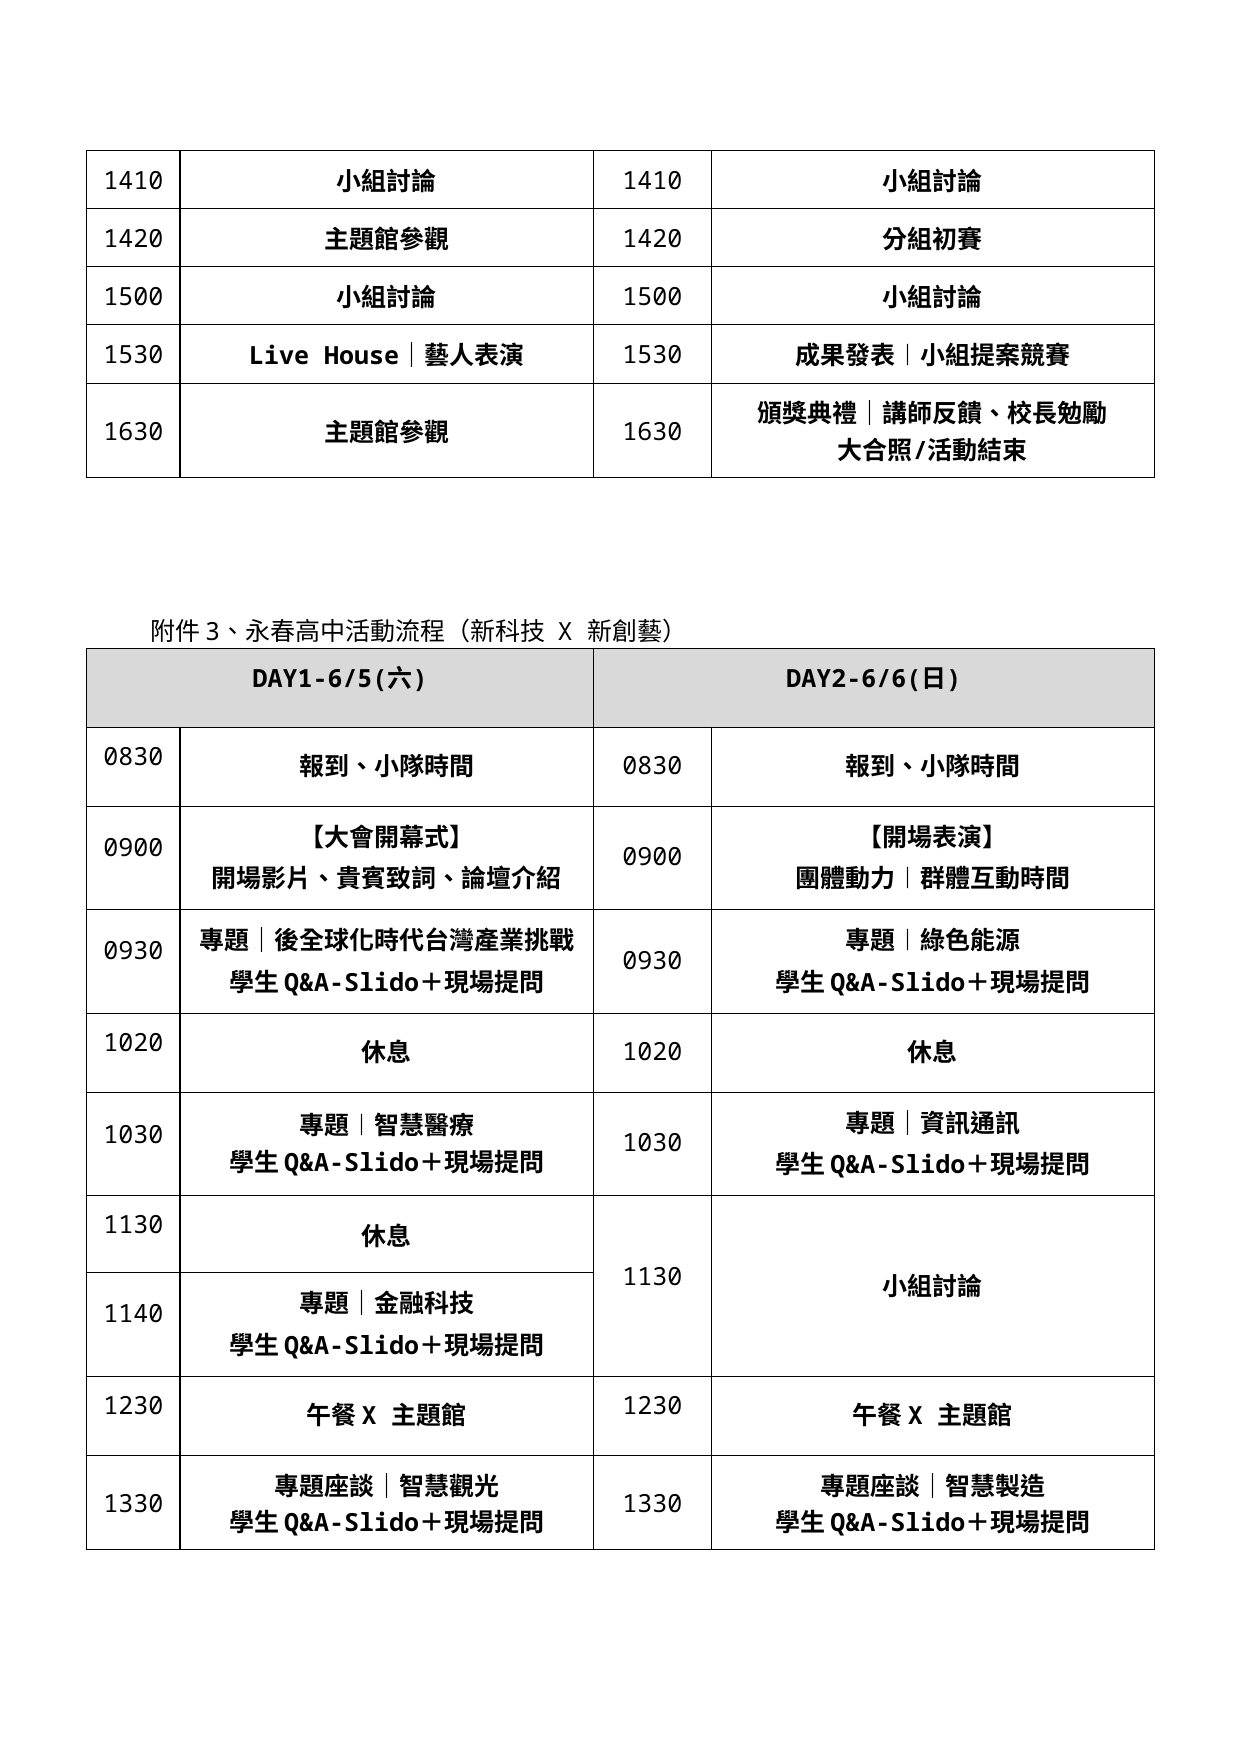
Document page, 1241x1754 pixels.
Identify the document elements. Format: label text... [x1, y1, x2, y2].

table_cell 1020 [87, 1014, 179, 1092]
table_cell 0900 [594, 807, 711, 909]
table_cell 0930 [87, 910, 179, 1013]
table_cell 1230 [87, 1377, 179, 1455]
table_cell 分組初賽 [712, 209, 1154, 266]
table_cell 休息 [712, 1014, 1154, 1092]
table_header DAY1-6/5(六) [87, 649, 593, 727]
table_cell 0900 [87, 807, 179, 909]
table_cell 0830 [594, 728, 711, 806]
table_cell 1030 [594, 1093, 711, 1195]
table_cell 1420 [87, 209, 179, 266]
table_cell 休息 [181, 1196, 593, 1272]
table_cell 專題｜資訊通訊 學生Q&A-Slido＋現場提問 [712, 1093, 1154, 1195]
table_cell 主題館參觀 [181, 209, 593, 266]
table_cell 報到、小隊時間 [181, 728, 593, 806]
table_cell 【大會開幕式】 開場影片、貴賓致詞、論壇介紹 [181, 807, 593, 909]
table_cell 小組討論 [181, 267, 593, 324]
table_cell 1230 [594, 1377, 711, 1455]
table_cell 0830 [87, 728, 179, 806]
table_cell 1630 [594, 384, 711, 477]
table_cell 專題｜後全球化時代台灣產業挑戰 學生Q&A-Slido＋現場提問 [181, 910, 593, 1013]
table_cell Live House｜藝人表演 [181, 325, 593, 382]
table_cell 午餐X 主題館 [181, 1377, 593, 1455]
table_cell 頒獎典禮｜講師反饋、校長勉勵 大合照/活動結束 [712, 384, 1154, 477]
table_cell 小組討論 [712, 267, 1154, 324]
table_cell 1500 [594, 267, 711, 324]
table_header DAY2-6/6(日) [594, 649, 1154, 727]
table_cell 0930 [594, 910, 711, 1013]
table_cell 1410 [87, 151, 179, 208]
table_cell 報到、小隊時間 [712, 728, 1154, 806]
table_cell 1500 [87, 267, 179, 324]
table_cell 1530 [594, 325, 711, 382]
table_cell 1630 [87, 384, 179, 477]
table_cell 專題座談｜智慧觀光 學生Q&A-Slido＋現場提問 [181, 1456, 593, 1549]
table_cell 1420 [594, 209, 711, 266]
table_cell 午餐X 主題館 [712, 1377, 1154, 1455]
table_cell 1030 [87, 1093, 179, 1195]
table_cell 專題︱綠色能源 學生Q&A-Slido＋現場提問 [712, 910, 1154, 1013]
table_cell 小組討論 [712, 151, 1154, 208]
table_cell 專題｜金融科技 學生Q&A-Slido＋現場提問 [181, 1273, 593, 1376]
table_cell 主題館參觀 [181, 384, 593, 477]
table_cell 1330 [594, 1456, 711, 1549]
table_cell 1130 [594, 1196, 711, 1376]
table_cell 1020 [594, 1014, 711, 1092]
table_cell 1130 [87, 1196, 179, 1272]
table_cell 專題座談｜智慧製造 學生Q&A-Slido＋現場提問 [712, 1456, 1154, 1549]
table_cell 休息 [181, 1014, 593, 1092]
table_cell 1530 [87, 325, 179, 382]
table_cell 1140 [87, 1273, 179, 1376]
table_cell 1410 [594, 151, 711, 208]
table_cell 專題︱智慧醫療 學生Q&A-Slido＋現場提問 [181, 1093, 593, 1195]
table_cell 小組討論 [181, 151, 593, 208]
text 附件3、永春高中活動流程（新科技 X 新創藝） [150, 611, 1091, 647]
table_cell 成果發表︱小組提案競賽 [712, 325, 1154, 382]
table_cell 【開場表演】 團體動力︱群體互動時間 [712, 807, 1154, 909]
table_cell 小組討論 [712, 1196, 1154, 1376]
table_cell 1330 [87, 1456, 179, 1549]
